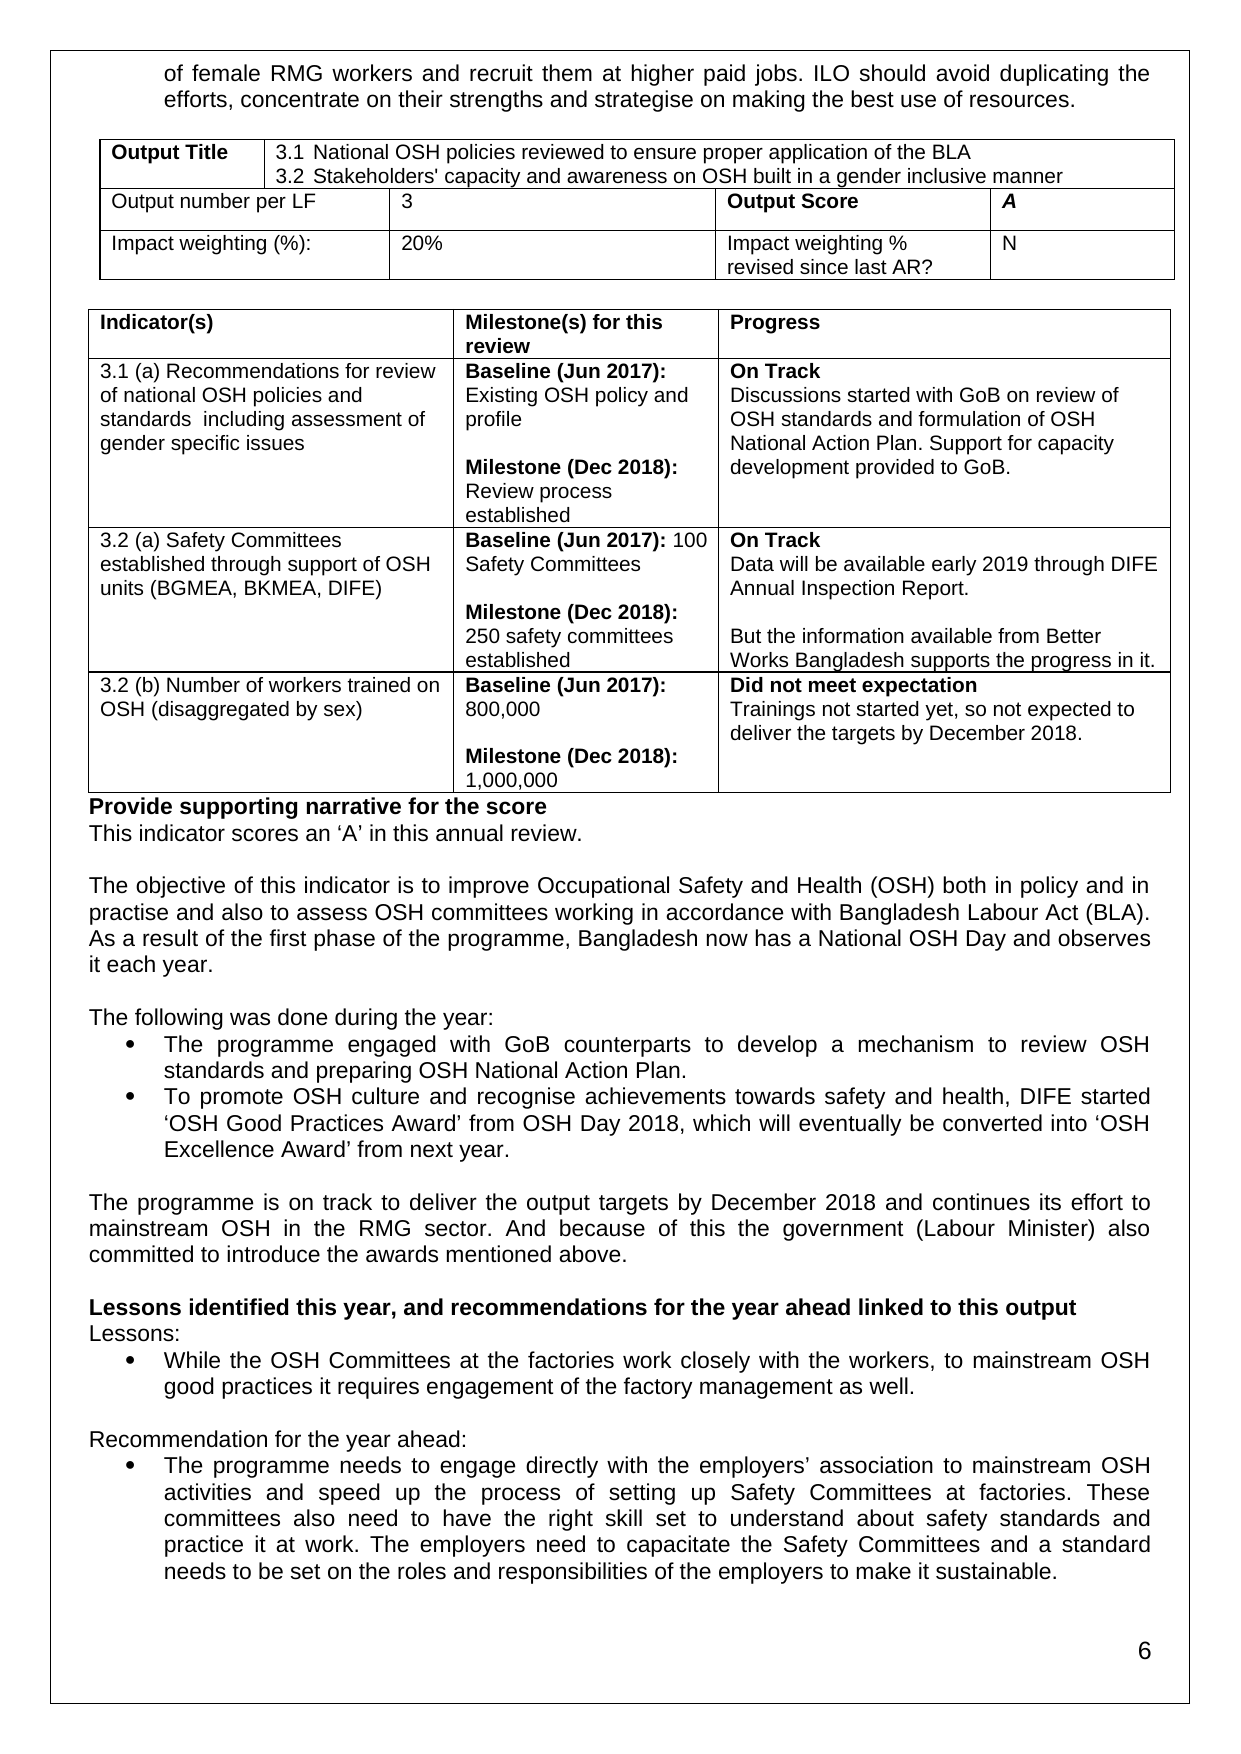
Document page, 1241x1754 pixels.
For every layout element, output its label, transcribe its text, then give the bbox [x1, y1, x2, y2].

table_cell Output number per LF [101, 189, 389, 230]
table_cell Baseline (Jun 2017): 100 Safety Committees Milestone (Dec 2018): 250 safety committees established [454, 528, 718, 671]
table_header National OSH policies reviewed to ensure proper application of the BLA Stakeholders' capacity and awareness on OSH built in a gender inclusive manner [265, 140, 1174, 188]
table_cell Baseline (Jun 2017): Existing OSH policy and profile Milestone (Dec 2018): Review process established [454, 359, 718, 527]
text Recommendation for the year ahead: [89, 1426, 1152, 1452]
table_header Progress [719, 310, 1170, 358]
text Lessons: [89, 1320, 1152, 1347]
table_header Output Title [101, 140, 264, 188]
list The programme engaged with GoB counterparts to develop a mechanism to review OSH standards and preparing OSH National Action Plan. [126, 1031, 1152, 1083]
text Lessons identified this year, and recommendations for the year ahead linked to this output [89, 1294, 1152, 1320]
text The following was done during the year: [89, 1004, 1152, 1031]
table_cell 20% [390, 231, 715, 279]
list of female RMG workers and recruit them at higher paid jobs. ILO should avoid duplicating the efforts, concentrate on their strengths and strategise on making the best use of resources. [126, 60, 1152, 113]
table_cell On Track Data will be available early 2019 through DIFE Annual Inspection Report. But the information available from Better Works Bangladesh supports the progress in it. [719, 528, 1170, 671]
table_cell 3.2 (b) Number of workers trained on OSH (disaggregated by sex) [89, 673, 453, 792]
table_cell Baseline (Jun 2017): 800,000 Milestone (Dec 2018): 1,000,000 [454, 673, 718, 792]
table_cell Did not meet expectation Trainings not started yet, so not expected to deliver the targets by December 2018. [719, 673, 1170, 792]
table_header Milestone(s) for this review [454, 310, 718, 358]
table_cell N [991, 231, 1174, 279]
text Provide supporting narrative for the score [89, 793, 1152, 820]
table_cell A [991, 189, 1174, 230]
table_header Indicator(s) [89, 310, 453, 358]
table_cell Impact weighting % revised since last AR? [716, 231, 990, 279]
list While the OSH Committees at the factories work closely with the workers, to mainstream OSH good practices it requires engagement of the factory management as well. [126, 1347, 1152, 1399]
table_cell 3.2 (a) Safety Committees established through support of OSH units (BGMEA, BKMEA, DIFE) [89, 528, 453, 671]
list The programme needs to engage directly with the employers’ association to mainstream OSH activities and speed up the process of setting up Safety Committees at factories. These committees also need to have the right skill set to understand about safety standards and practice it at work. The employers need to capacitate the Safety Committees and a standard needs to be set on the roles and responsibilities of the employers to make it sustainable. [126, 1452, 1152, 1584]
text The objective of this indicator is to improve Occupational Safety and Health (OSH) both in policy and in practise and also to assess OSH committees working in accordance with Bangladesh Labour Act (BLA). As a result of the first phase of the programme, Bangladesh now has a National OSH Day and observes it each year. [89, 872, 1152, 978]
table_cell 3.1 (a) Recommendations for review of national OSH policies and standards including assessment of gender specific issues [89, 359, 453, 527]
table_cell 3 [390, 189, 715, 230]
text The programme is on track to deliver the output targets by December 2018 and continues its effort to mainstream OSH in the RMG sector. And because of this the government (Labour Minister) also committed to introduce the awards mentioned above. [89, 1189, 1152, 1268]
list To promote OSH culture and recognise achievements towards safety and health, DIFE started ‘OSH Good Practices Award’ from OSH Day 2018, which will eventually be converted into ‘OSH Excellence Award’ from next year. [126, 1083, 1152, 1162]
table_cell On Track Discussions started with GoB on review of OSH standards and formulation of OSH National Action Plan. Support for capacity development provided to GoB. [719, 359, 1170, 527]
text This indicator scores an ‘A’ in this annual review. [89, 820, 1152, 846]
table_cell Impact weighting (%): [101, 231, 389, 279]
table_cell Output Score [716, 189, 990, 230]
